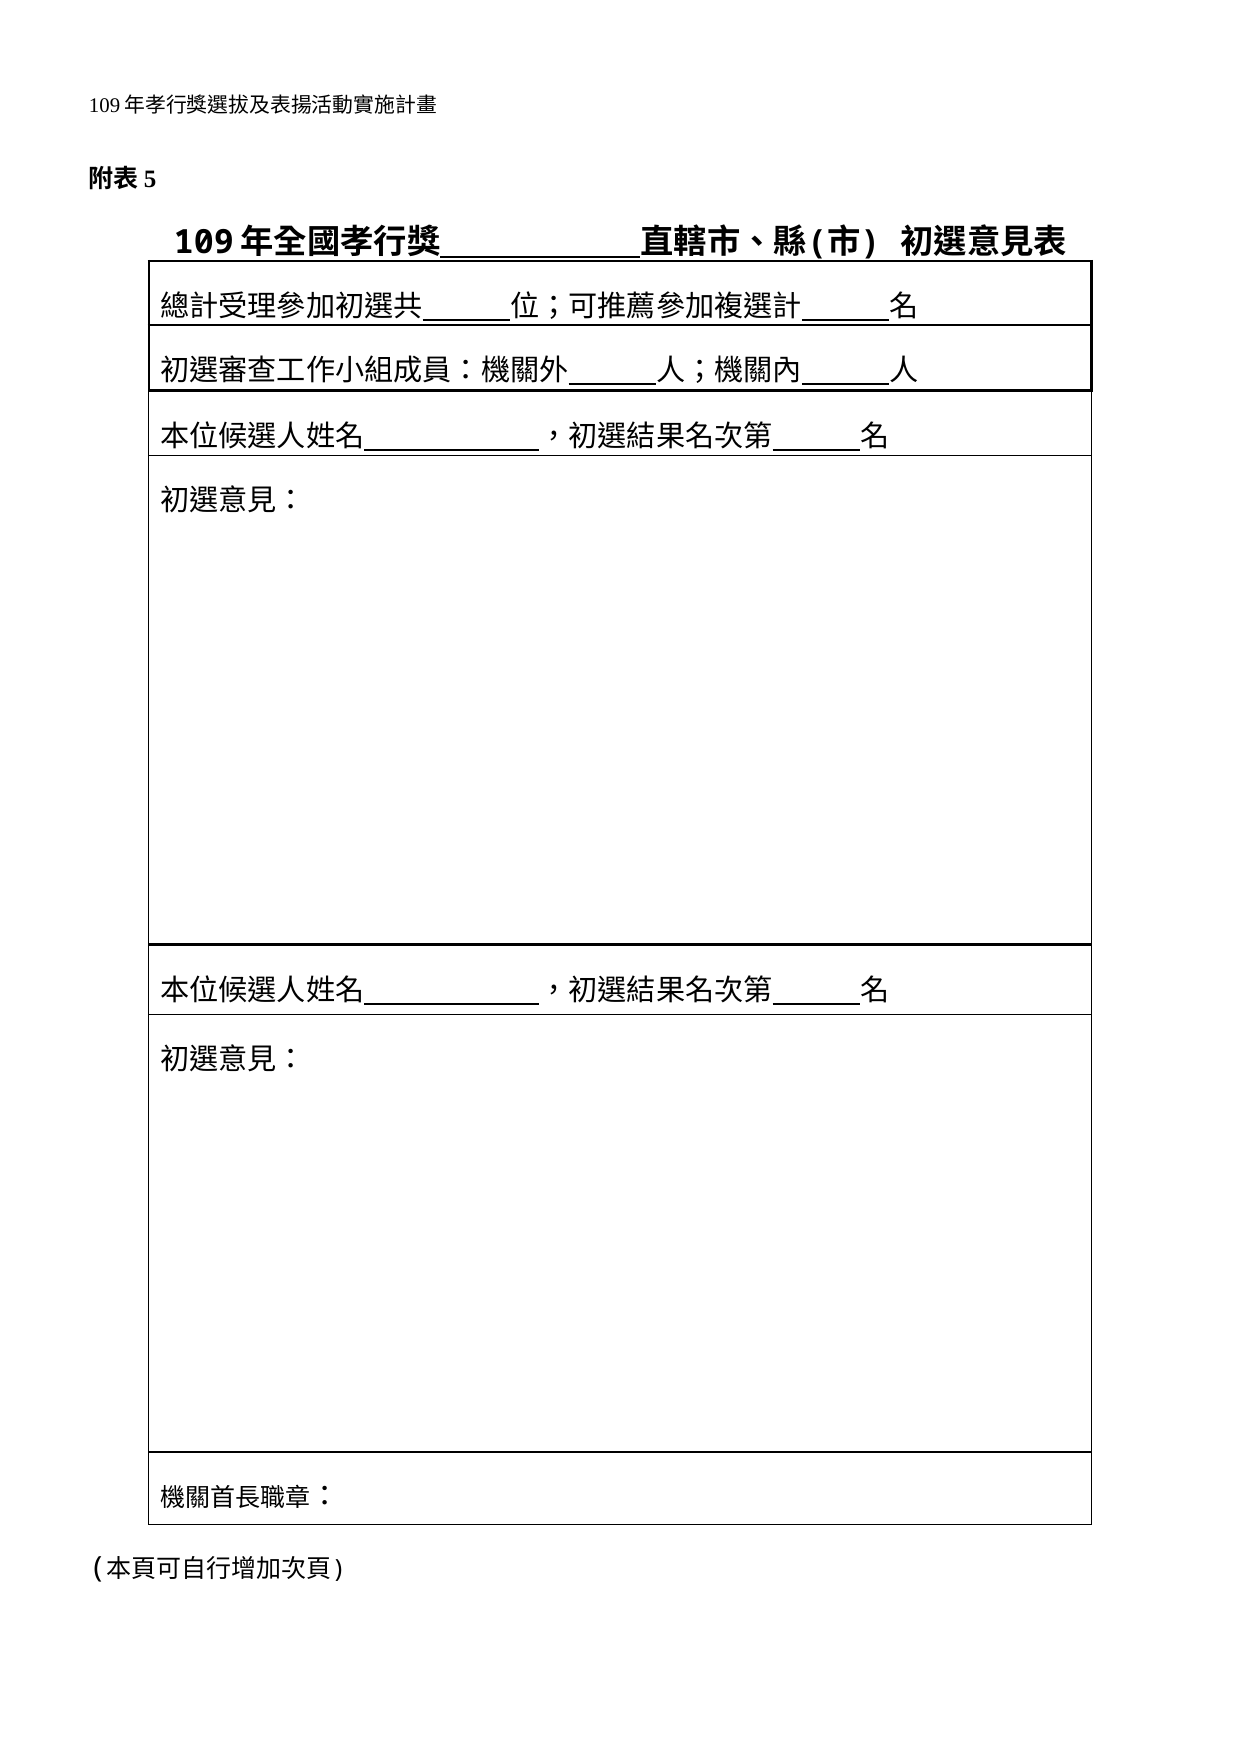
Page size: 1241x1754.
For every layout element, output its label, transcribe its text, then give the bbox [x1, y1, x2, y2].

table_cell 機關首長職章： [149, 1453, 1091, 1523]
table_cell 初選意見： [149, 1015, 1091, 1451]
table_header 總計受理參加初選共 位；可推薦參加複選計 名 [150, 262, 1090, 324]
table_cell 本位候選人姓名 ，初選結果名次第 名 [149, 392, 1091, 454]
text (本頁可自行增加次頁) [89, 1524, 1152, 1587]
table_cell 初選意見： [149, 456, 1091, 943]
table_cell 本位候選人姓名 ，初選結果名次第 名 [149, 946, 1091, 1014]
table_cell 初選審查工作小組成員：機關外 人；機關內 人 [150, 326, 1090, 389]
text 109年全國孝行獎 直轄市、縣(市) 初選意見表 [89, 197, 1152, 260]
text 附表5 [89, 135, 1152, 197]
